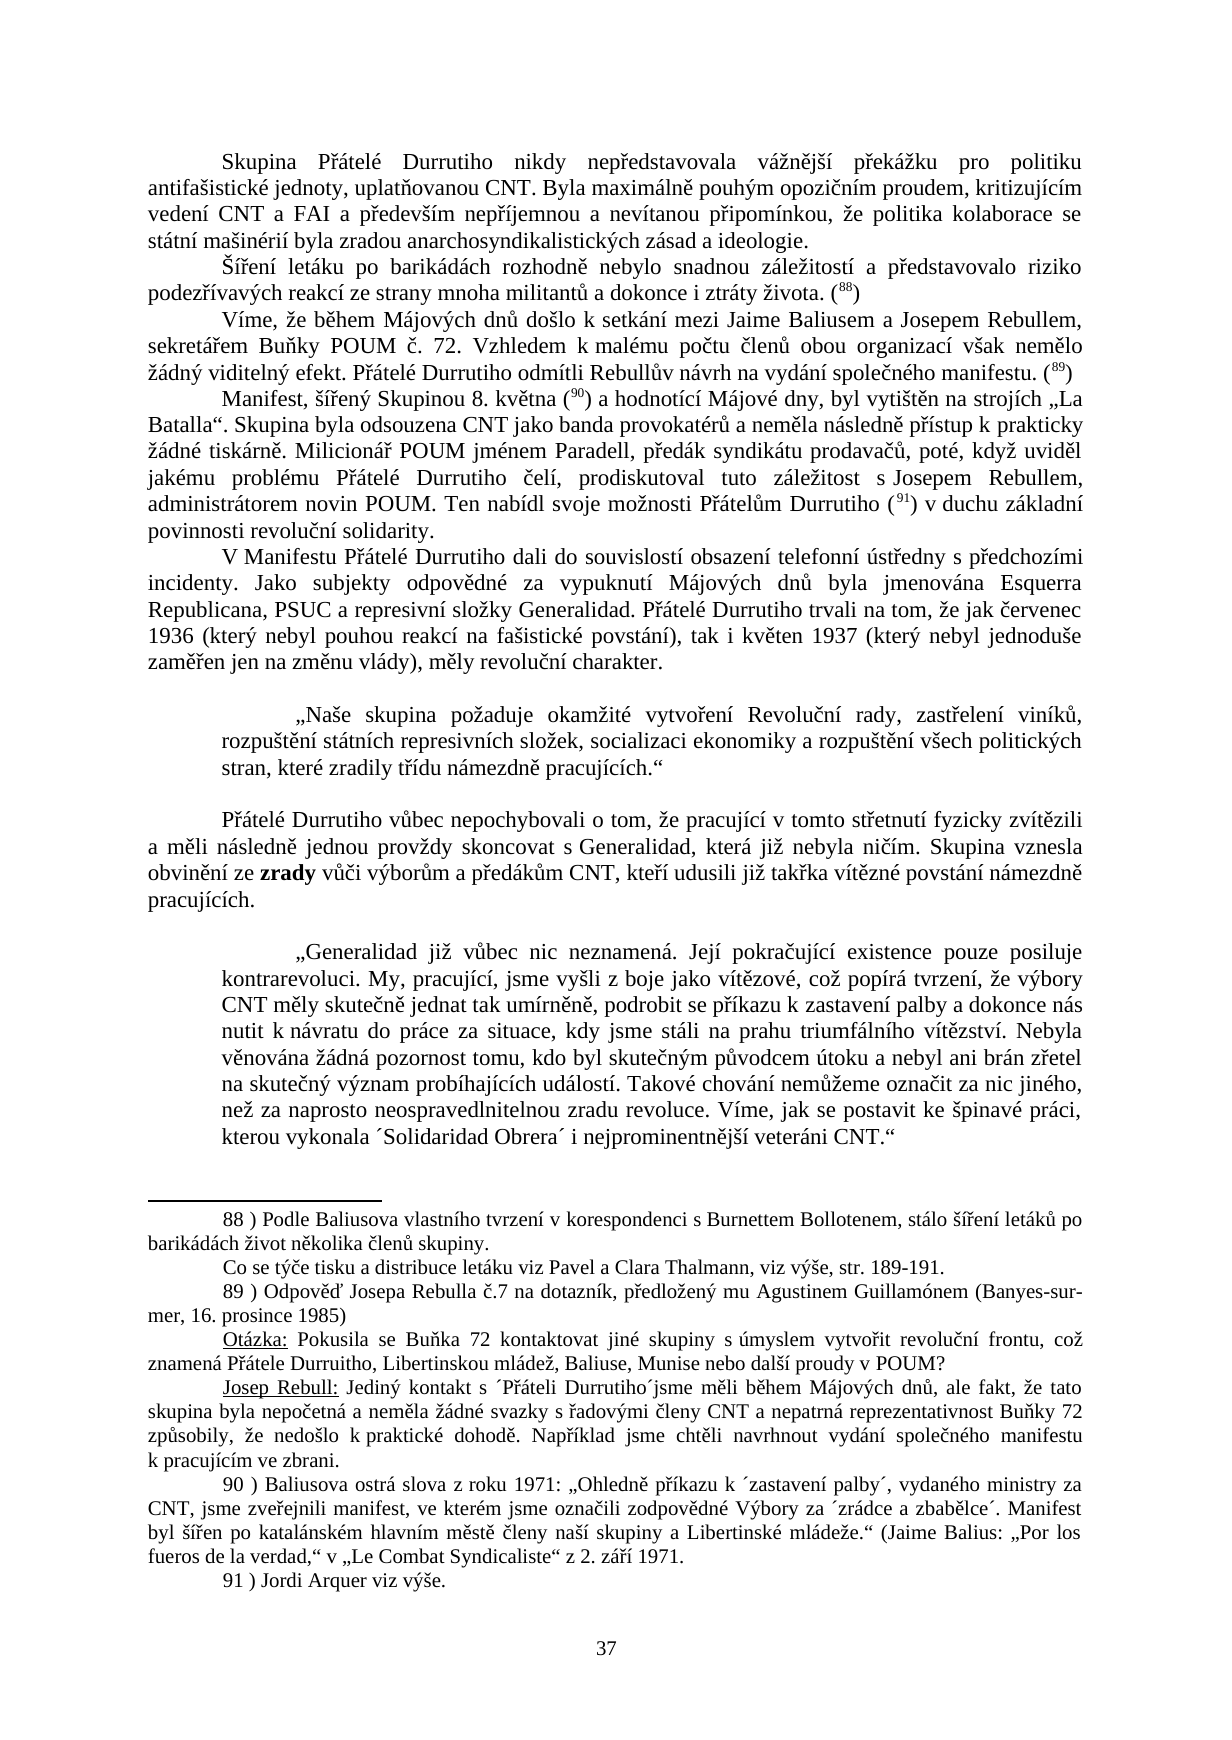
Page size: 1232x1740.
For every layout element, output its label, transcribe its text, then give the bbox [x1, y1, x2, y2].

text Otázka: Pokusila se Buňka 72 kontaktovat jiné skupiny s úmyslem vytvořit revoluční frontu, což znamená Přátele Durruitho, Libertinskou mládež, Baliuse, Munise nebo další proudy v POUM? [148, 1327, 1083, 1375]
text ) Podle Baliusova vlastního tvrzení v korespondenci s Burnettem Bollotenem, stálo šíření letáků po barikádách život několika členů skupiny. [148, 1207, 1083, 1255]
text „Naše skupina požaduje okamžité vytvoření Revoluční rady, zastřelení viníků, rozpuštění státních represivních složek, socializaci ekonomiky a rozpuštění všech politických stran, které zradily třídu námezdně pracujících.“ [221, 701, 1083, 780]
text Víme, že během Májových dnů došlo k setkání mezi Jaime Baliusem a Josepem Rebullem, sekretářem Buňky POUM č. 72. Vzhledem k malému počtu členů obou organizací však nemělo žádný viditelný efekt. Přátelé Durrutiho odmítli Rebullův návrh na vydání společného manifestu. () [148, 306, 1083, 385]
text ) Baliusova ostrá slova z roku 1971: „Ohledně příkazu k ´zastavení palby´, vydaného ministry za CNT, jsme zveřejnili manifest, ve kterém jsme označili zodpovědné Výbory za ´zrádce a zbabělce´. Manifest byl šířen po katalánském hlavním městě členy naší skupiny a Libertinské mládeže.“ (Jaime Balius: „Por los fueros de la verdad,“ v „Le Combat Syndicaliste“ z 2. září 1971. [148, 1472, 1083, 1568]
text Přátelé Durrutiho vůbec nepochybovali o tom, že pracující v tomto střetnutí fyzicky zvítězili a měli následně jednou provždy skoncovat s Generalidad, která již nebyla ničím. Skupina vznesla obvinění ze zrady vůči výborům a předákům CNT, kteří udusili již takřka vítězné povstání námezdně pracujících. [148, 807, 1083, 912]
text „Generalidad již vůbec nic neznamená. Její pokračující existence pouze posiluje kontrarevoluci. My, pracující, jsme vyšli z boje jako vítězové, což popírá tvrzení, že výbory CNT měly skutečně jednat tak umírněně, podrobit se příkazu k zastavení palby a dokonce nás nutit k návratu do práce za situace, kdy jsme stáli na prahu triumfálního vítězství. Nebyla věnována žádná pozornost tomu, kdo byl skutečným původcem útoku a nebyl ani brán zřetel na skutečný význam probíhajících událostí. Takové chování nemůžeme označit za nic jiného, než za naprosto neospravedlnitelnou zradu revoluce. Víme, jak se postavit ke špinavé práci, kterou vykonala ´Solidaridad Obrera´ i nejprominentnější veteráni CNT.“ [221, 938, 1083, 1149]
text Co se týče tisku a distribuce letáku viz Pavel a Clara Thalmann, viz výše, str. 189-191. [148, 1255, 1083, 1279]
text Josep Rebull: Jediný kontakt s ´Přáteli Durrutiho´jsme měli během Májových dnů, ale fakt, že tato skupina byla nepočetná a neměla žádné svazky s řadovými členy CNT a nepatrná reprezentativnost Buňky 72 způsobily, že nedošlo k praktické dohodě. Například jsme chtěli navrhnout vydání společného manifestu k pracujícím ve zbrani. [148, 1375, 1083, 1472]
text ) Odpověď Josepa Rebulla č.7 na dotazník, předložený mu Agustinem Guillamónem (Banyes-sur-mer, 16. prosince 1985) [148, 1279, 1083, 1327]
text Šíření letáku po barikádách rozhodně nebylo snadnou záležitostí a představovalo riziko podezřívavých reakcí ze strany mnoha militantů a dokonce i ztráty života. () [148, 253, 1083, 306]
text Skupina Přátelé Durrutiho nikdy nepředstavovala vážnější překážku pro politiku antifašistické jednoty, uplatňovanou CNT. Byla maximálně pouhým opozičním proudem, kritizujícím vedení CNT a FAI a především nepříjemnou a nevítanou připomínkou, že politika kolaborace se státní mašinérií byla zradou anarchosyndikalistických zásad a ideologie. [148, 148, 1083, 253]
text ) Jordi Arquer viz výše. [148, 1568, 1083, 1592]
text Manifest, šířený Skupinou 8. května () a hodnotící Májové dny, byl vytištěn na strojích „La Batalla“. Skupina byla odsouzena CNT jako banda provokatérů a neměla následně přístup k prakticky žádné tiskárně. Milicionář POUM jménem Paradell, předák syndikátu prodavačů, poté, když uviděl jakému problému Přátelé Durrutiho čelí, prodiskutoval tuto záležitost s Josepem Rebullem, administrátorem novin POUM. Ten nabídl svoje možnosti Přátelům Durrutiho () v duchu základní povinnosti revoluční solidarity. [148, 385, 1083, 543]
text V Manifestu Přátelé Durrutiho dali do souvislostí obsazení telefonní ústředny s předchozími incidenty. Jako subjekty odpovědné za vypuknutí Májových dnů byla jmenována Esquerra Republicana, PSUC a represivní složky Generalidad. Přátelé Durrutiho trvali na tom, že jak červenec 1936 (který nebyl pouhou reakcí na fašistické povstání), tak i květen 1937 (který nebyl jednoduše zaměřen jen na změnu vlády), měly revoluční charakter. [148, 543, 1083, 675]
